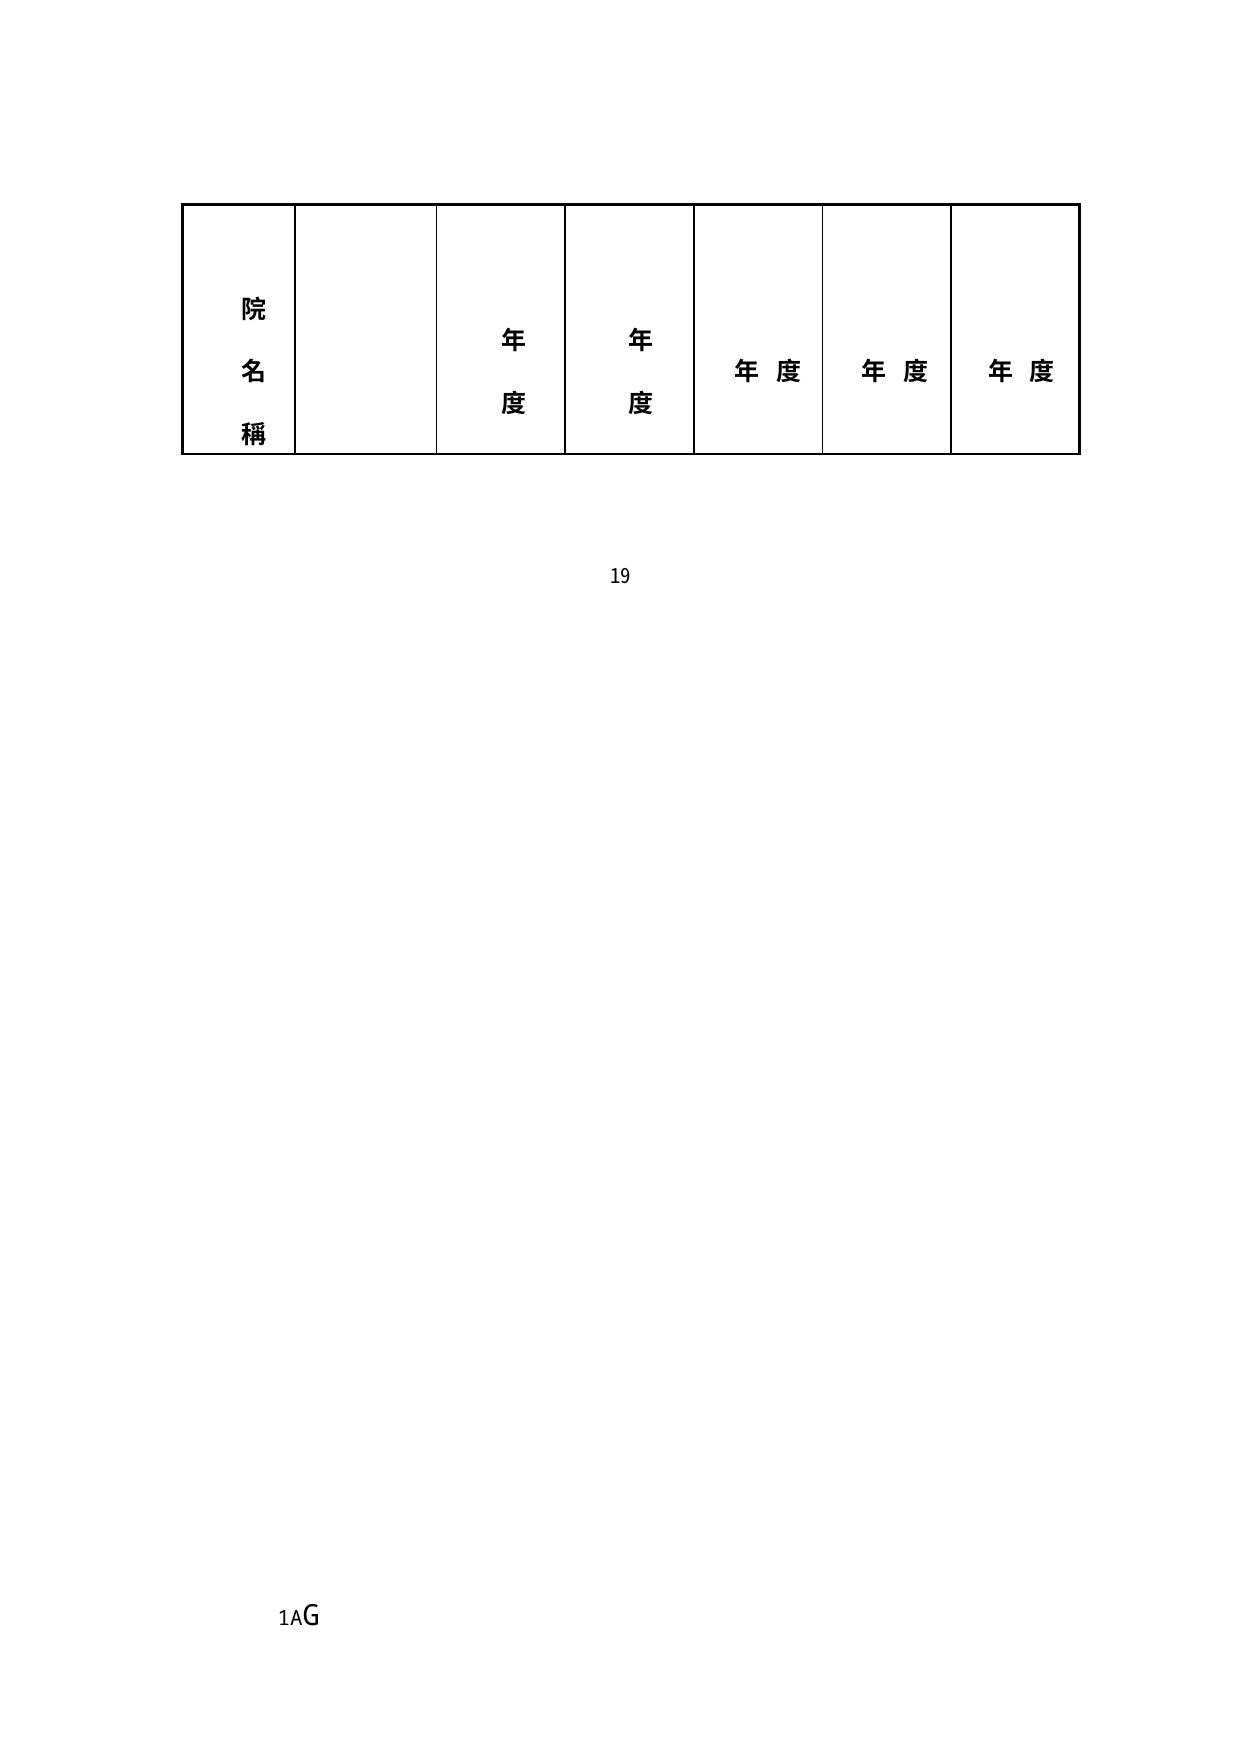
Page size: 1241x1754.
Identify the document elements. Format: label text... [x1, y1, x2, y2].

table_header 年度 [952, 206, 1078, 453]
table_header 年度 [823, 206, 950, 453]
table_header [296, 206, 436, 453]
table_header 年度 [437, 206, 564, 453]
table_header 年度 [566, 206, 693, 453]
table_header 年度 [695, 206, 822, 453]
table_header 院名稱 [184, 206, 294, 453]
